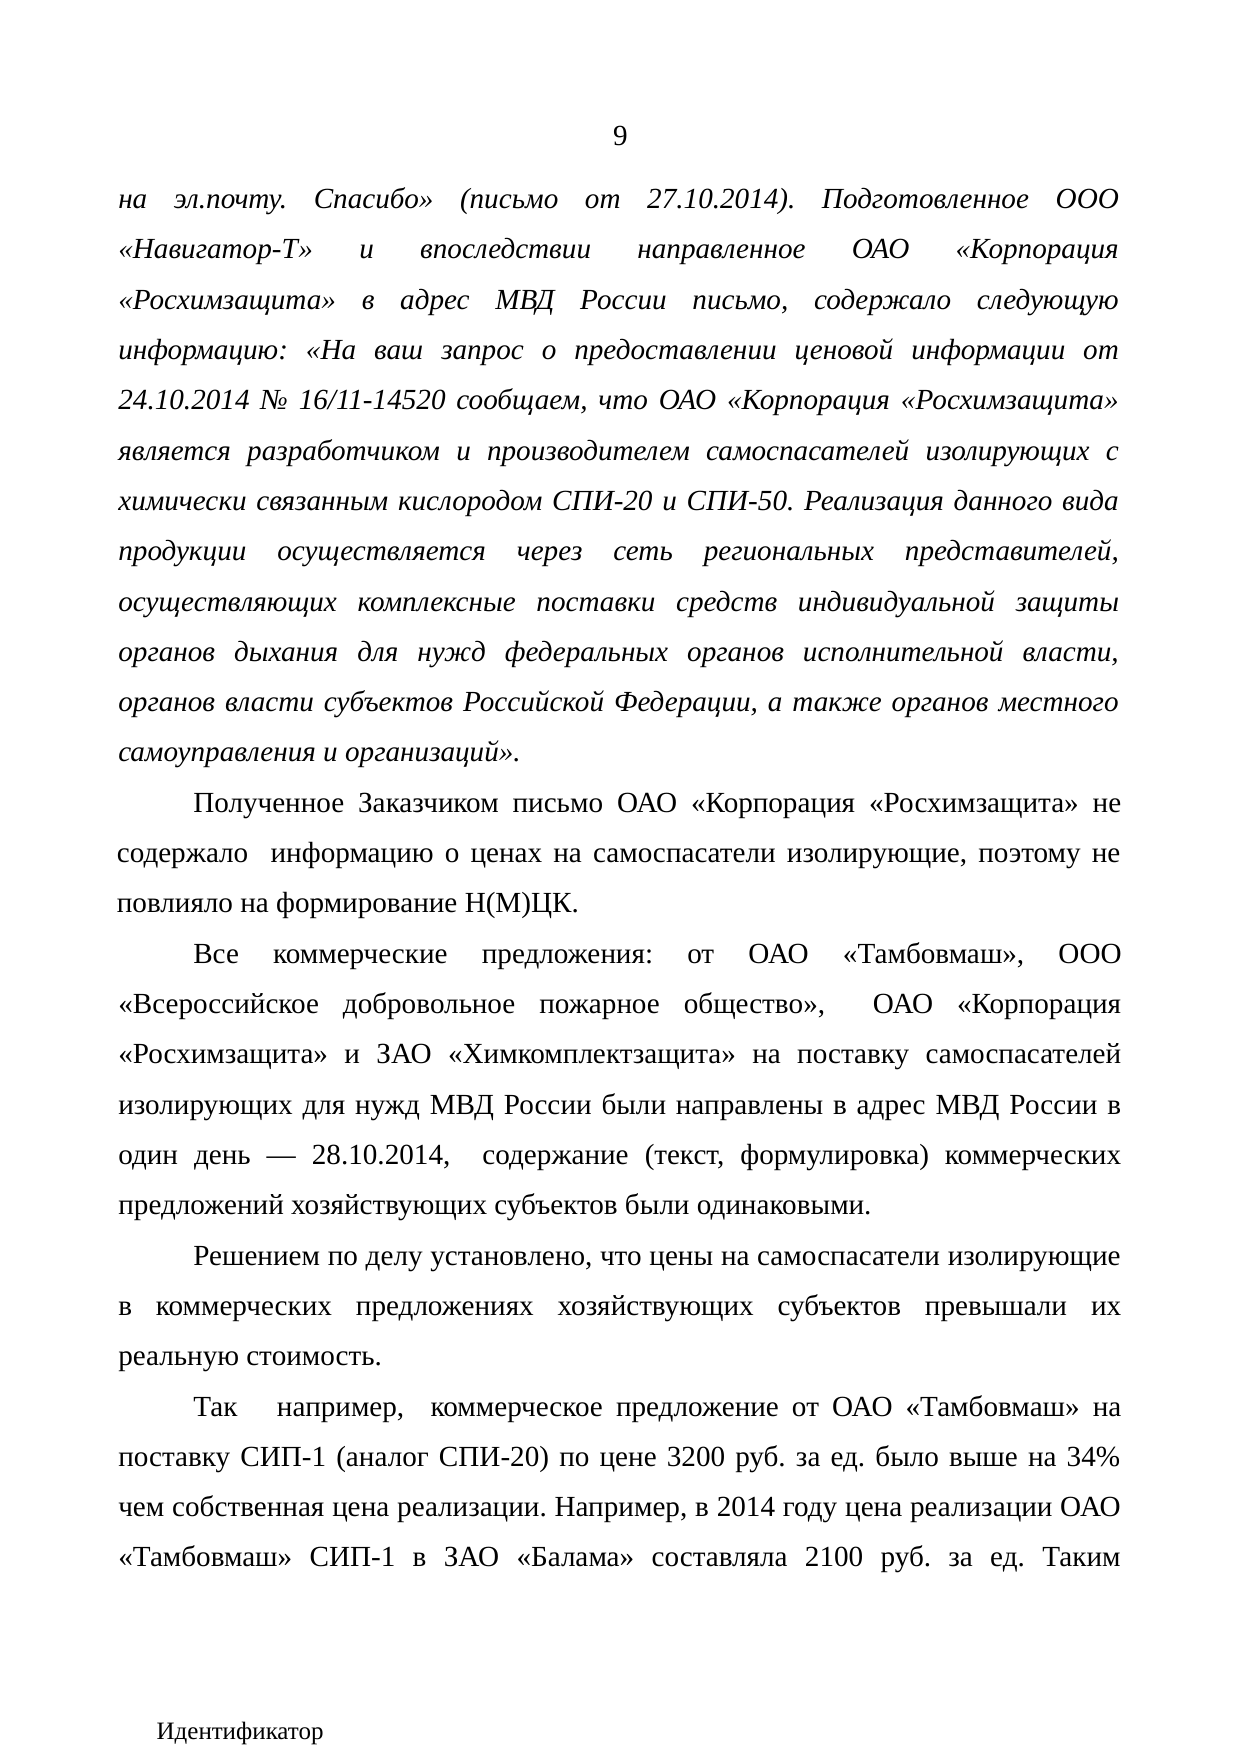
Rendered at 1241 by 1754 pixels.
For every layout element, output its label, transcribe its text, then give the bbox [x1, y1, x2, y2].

text Полученное Заказчиком письмо ОАО «Корпорация «Росхимзащита» не содержало информацию о ценах на самоспасатели изолирующие, поэтому не повлияло на формирование Н(М)ЦК. [117, 785, 1122, 919]
text на эл.почту. Спасибо» (письмо от 27.10.2014). Подготовленное ООО «Навигатор-Т» и впоследствии направленное ОАО «Корпорация «Росхимзащита» в адрес МВД России письмо, содержало следующую информацию: «На ваш запрос о предоставлении ценовой информации от 24.10.2014 № 16/11-14520 сообщаем, что ОАО «Корпорация «Росхимзащита» является разработчиком и производителем самоспасателей изолирующих с химически связанным кислородом СПИ-20 и СПИ-50. Реализация данного вида продукции осуществляется через сеть региональных представителей, осуществляющих комплексные поставки средств индивидуальной защиты органов дыхания для нужд федеральных органов исполнительной власти, органов власти субъектов Российской Федерации, а также органов местного самоуправления и организаций». [118, 181, 1122, 768]
text Все коммерческие предложения: от ОАО «Тамбовмаш», ООО «Всероссийское добровольное пожарное общество», ОАО «Корпорация «Росхимзащита» и ЗАО «Химкомплектзащита» на поставку самоспасателей изолирующих для нужд МВД России были направлены в адрес МВД России в один день — 28.10.2014, содержание (текст, формулировка) коммерческих предложений хозяйствующих субъектов были одинаковыми. [118, 936, 1122, 1221]
text Решением по делу установлено, что цены на самоспасатели изолирующие в коммерческих предложениях хозяйствующих субъектов превышали их реальную стоимость. [118, 1238, 1122, 1372]
text Так например, коммерческое предложение от ОАО «Тамбовмаш» на поставку СИП-1 (аналог СПИ-20) по цене 3200 руб. за ед. было выше на 34% чем собственная цена реализации. Например, в 2014 году цена реализации ОАО «Тамбовмаш» СИП-1 в ЗАО «Балама» составляла 2100 руб. за ед. Таким [118, 1389, 1122, 1573]
